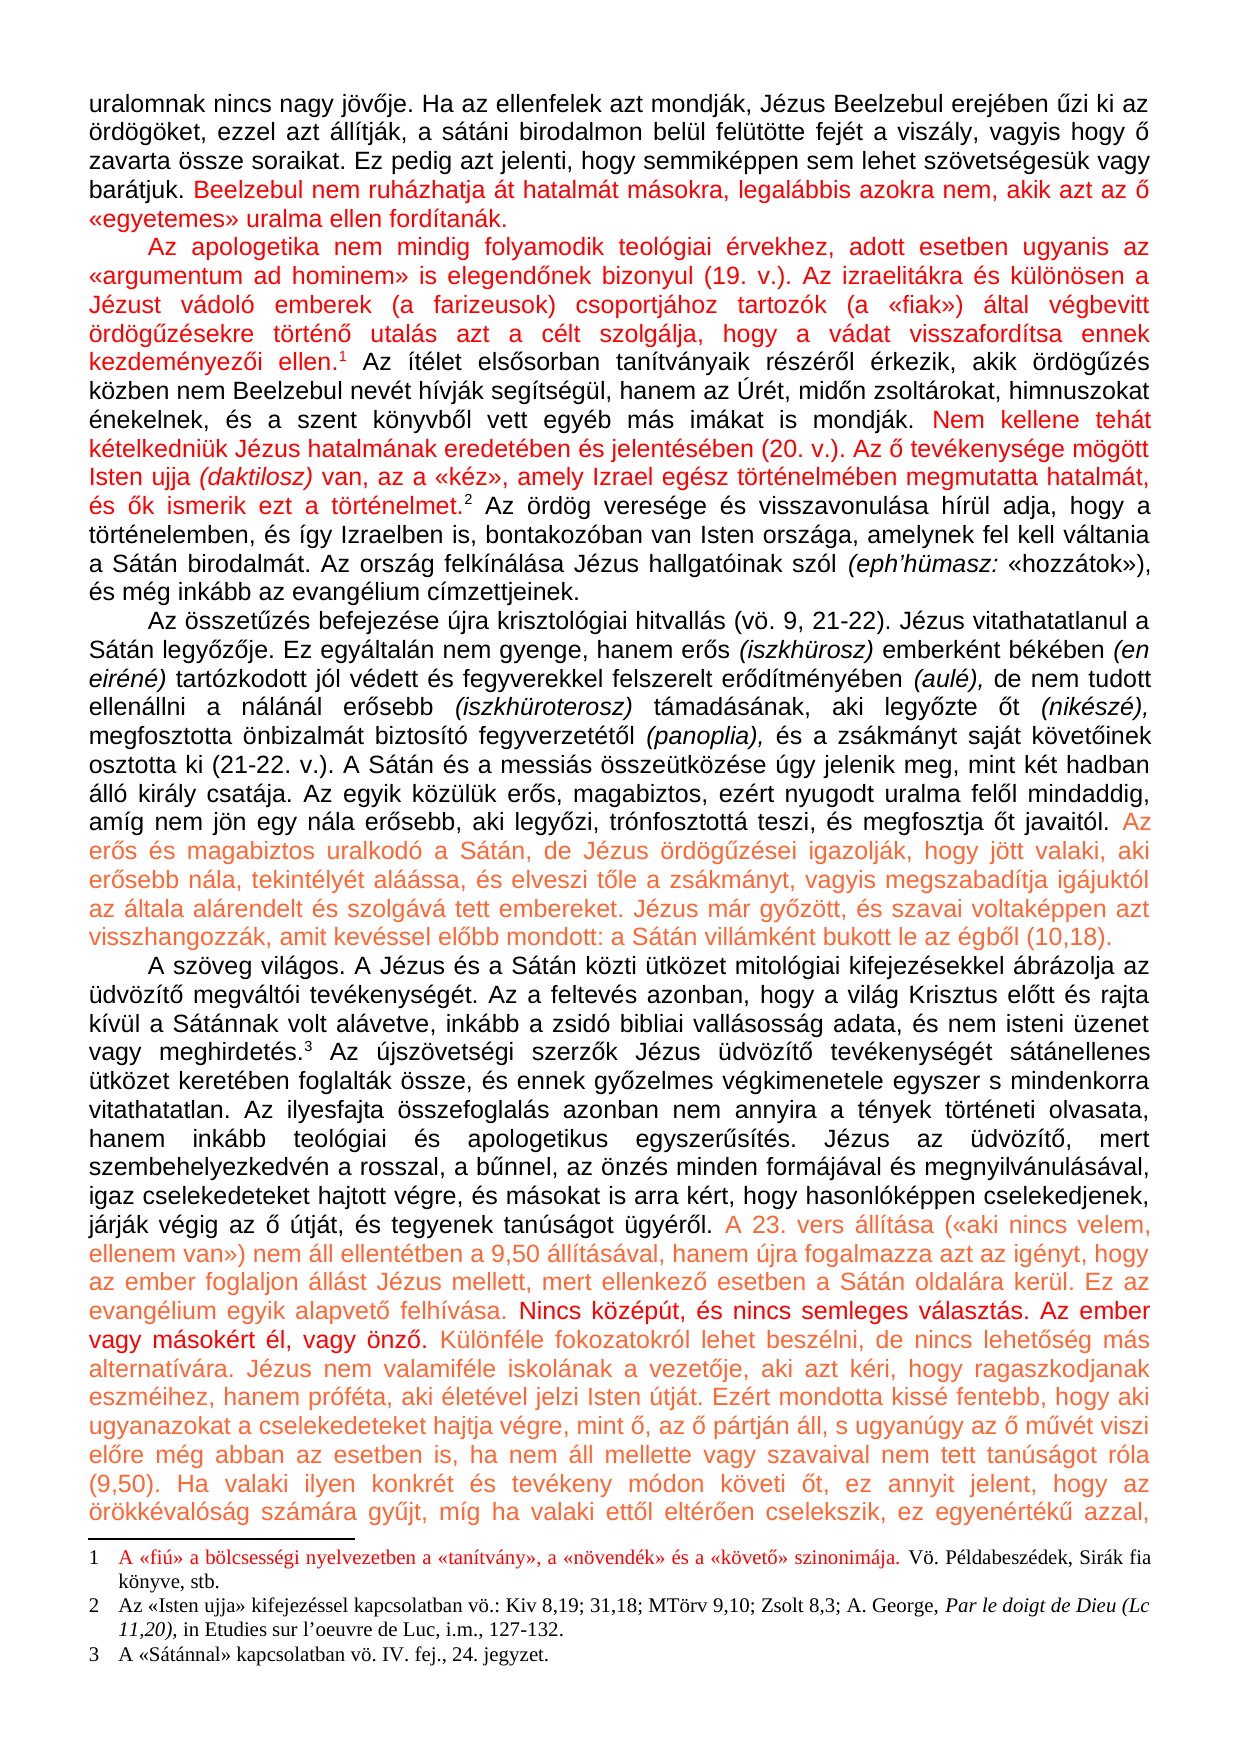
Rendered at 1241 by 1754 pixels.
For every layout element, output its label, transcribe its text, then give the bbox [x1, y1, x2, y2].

text A «fiú» a bölcsességi nyelvezetben a «tanítvány», a «növendék» és a «követő» szinonimája. Vö. Példabeszédek, Sirák fia könyve, stb. [88, 1545, 1152, 1593]
text A «Sátánnal» kapcsolatban vö. IV. fej., 24. jegyzet. [88, 1641, 1152, 1665]
text Az összetűzés befejezése újra krisztológiai hitvallás (vö. 9, 21-22). Jézus vitathatatlanul a Sátán legyőzője. Ez egyáltalán nem gyenge, hanem erős (iszkhürosz) emberként békében (en eiréné) tartózkodott jól védett és fegyverekkel felszerelt erődítményében (aulé), de nem tudott ellenállni a nálánál erősebb (iszkhüroterosz) támadásának, aki legyőzte őt (nikészé), megfosztotta önbizalmát biztosító fegyverzetétől (panoplia), és a zsákmányt saját követőinek osztotta ki (21-22. v.). A Sátán és a messiás összeütközése úgy jelenik meg, mint két hadban álló király csatája. Az egyik közülük erős, magabiztos, ezért nyugodt uralma felől mindaddig, amíg nem jön egy nála erősebb, aki legyőzi, trónfosztottá teszi, és megfosztja őt javaitól. Az erős és magabiztos uralkodó a Sátán, de Jézus ördögűzései igazolják, hogy jött valaki, aki erősebb nála, tekintélyét aláássa, és elveszi tőle a zsákmányt, vagyis megszabadítja igájuktól az általa alárendelt és szolgává tett embereket. Jézus már győzött, és szavai voltaképpen azt visszhangozzák, amit kevéssel előbb mondott: a Sátán villámként bukott le az égből (10,18). [88, 606, 1152, 951]
text uralomnak nincs nagy jövője. Ha az ellenfelek azt mondják, Jézus Beelzebul erejében űzi ki az ördögöket, ezzel azt állítják, a sátáni birodalmon belül felütötte fejét a viszály, vagyis hogy ő zavarta össze soraikat. Ez pedig azt jelenti, hogy semmiképpen sem lehet szövetségesük vagy barátjuk. Beelzebul nem ruházhatja át hatalmát másokra, legalábbis azokra nem, akik azt az ő «egyetemes» uralma ellen fordítanák. [88, 88, 1152, 232]
text Az apologetika nem mindig folyamodik teológiai érvekhez, adott esetben ugyanis az «argumentum ad hominem» is elegendőnek bizonyul (19. v.). Az izraelitákra és különösen a Jézust vádoló emberek (a farizeusok) csoportjához tartozók (a «fiak») által végbevitt ördögűzésekre történő utalás azt a célt szolgálja, hogy a vádat visszafordítsa ennek kezdeményezői ellen. Az ítélet elsősorban tanítványaik részéről érkezik, akik ördögűzés közben nem Beelzebul nevét hívják segítségül, hanem az Úrét, midőn zsoltárokat, himnuszokat énekelnek, és a szent könyvből vett egyéb más imákat is mondják. Nem kellene tehát kételkedniük Jézus hatalmának eredetében és jelentésében (20. v.). Az ő tevékenysége mögött Isten ujja (daktilosz) van, az a «kéz», amely Izrael egész történelmében megmutatta hatalmát, és ők ismerik ezt a történelmet. Az ördög veresége és visszavonulása hírül adja, hogy a történelemben, és így Izraelben is, bontakozóban van Isten országa, amelynek fel kell váltania a Sátán birodalmát. Az ország felkínálása Jézus hallgatóinak szól (eph’hümasz: «hozzátok»), és még inkább az evangélium címzettjeinek. [88, 232, 1152, 606]
text A szöveg világos. A Jézus és a Sátán közti ütközet mitológiai kifejezésekkel ábrázolja az üdvözítő megváltói tevékenységét. Az a feltevés azonban, hogy a világ Krisztus előtt és rajta kívül a Sátánnak volt alávetve, inkább a zsidó bibliai vallásosság adata, és nem isteni üzenet vagy meghirdetés. Az újszövetségi szerzők Jézus üdvözítő tevékenységét sátánellenes ütközet keretében foglalták össze, és ennek győzelmes végkimenetele egyszer s mindenkorra vitathatatlan. Az ilyesfajta összefoglalás azonban nem annyira a tények történeti olvasata, hanem inkább teológiai és apologetikus egyszerűsítés. Jézus az üdvözítő, mert szembehelyezkedvén a rosszal, a bűnnel, az önzés minden formájával és megnyilvánulásával, igaz cselekedeteket hajtott végre, és másokat is arra kért, hogy hasonlóképpen cselekedjenek, járják végig az ő útját, és tegyenek tanúságot ügyéről. A 23. vers állítása («aki nincs velem, ellenem van») nem áll ellentétben a 9,50 állításával, hanem újra fogalmazza azt az igényt, hogy az ember foglaljon állást Jézus mellett, mert ellenkező esetben a Sátán oldalára kerül. Ez az evangélium egyik alapvető felhívása. Nincs középút, és nincs semleges választás. Az ember vagy másokért él, vagy önző. Különféle fokozatokról lehet beszélni, de nincs lehetőség más alternatívára. Jézus nem valamiféle iskolának a vezetője, aki azt kéri, hogy ragaszkodjanak eszméihez, hanem próféta, aki életével jelzi Isten útját. Ezért mondotta kissé fentebb, hogy aki ugyanazokat a cselekedeteket hajtja végre, mint ő, az ő pártján áll, s ugyanúgy az ő művét viszi előre még abban az esetben is, ha nem áll mellette vagy szavaival nem tett tanúságot róla (9,50). Ha valaki ilyen konkrét és tevékeny módon követi őt, ez annyit jelent, hogy az örökkévalóság számára gyűjt, míg ha valaki ettől eltérően cselekszik, ez egyenértékű azzal, [88, 951, 1152, 1526]
text Az «Isten ujja» kifejezéssel kapcsolatban vö.: Kiv 8,19; 31,18; MTörv 9,10; Zsolt 8,3; A. George, Par le doigt de Dieu (Lc 11,20), in Etudies sur l’oeuvre de Luc, i.m., 127-132. [88, 1593, 1152, 1641]
